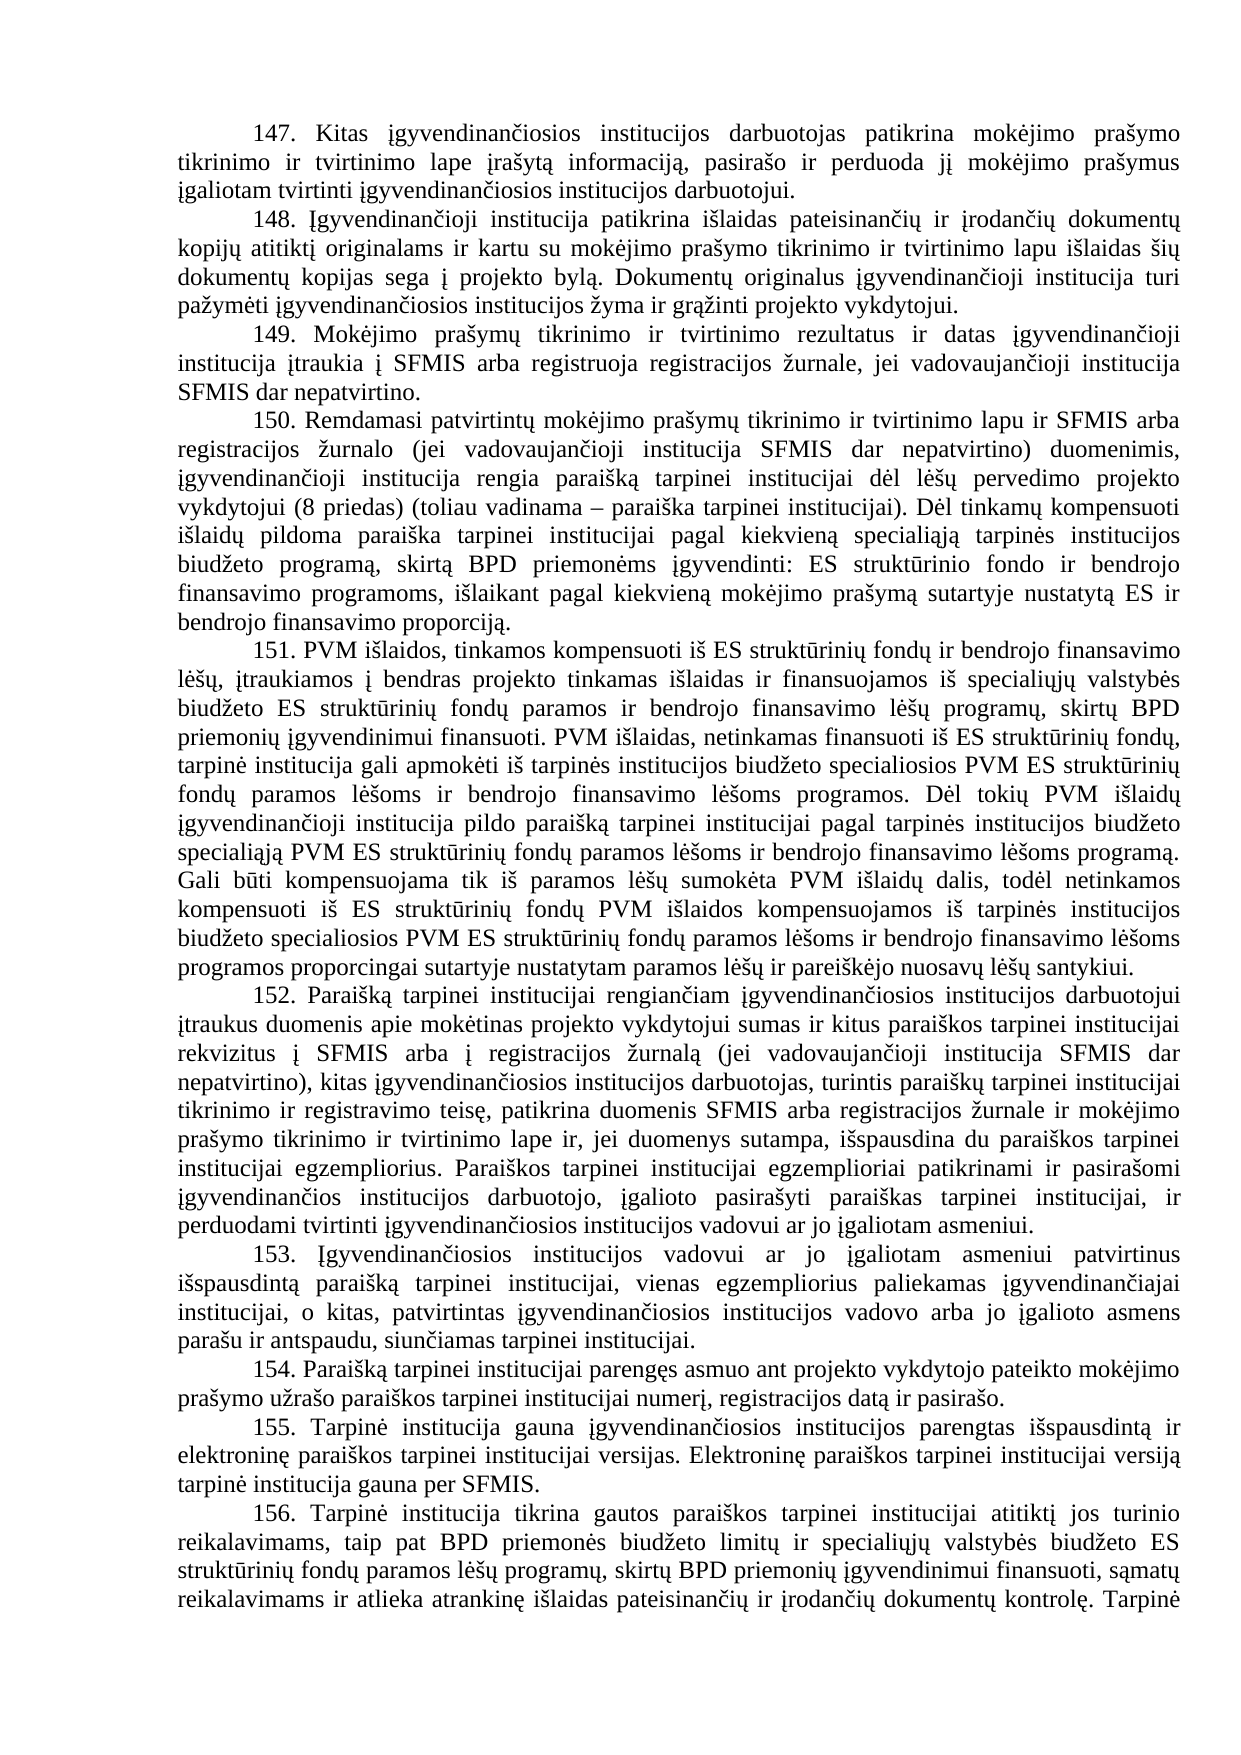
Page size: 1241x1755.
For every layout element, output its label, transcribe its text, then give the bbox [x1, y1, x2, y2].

text 151. PVM išlaidos, tinkamos kompensuoti iš ES struktūrinių fondų ir bendrojo finansavimo lėšų, įtraukiamos į bendras projekto tinkamas išlaidas ir finansuojamos iš specialiųjų valstybės biudžeto ES struktūrinių fondų paramos ir bendrojo finansavimo lėšų programų, skirtų BPD priemonių įgyvendinimui finansuoti. PVM išlaidas, netinkamas finansuoti iš ES struktūrinių fondų, tarpinė institucija gali apmokėti iš tarpinės institucijos biudžeto specialiosios PVM ES struktūrinių fondų paramos lėšoms ir bendrojo finansavimo lėšoms programos. Dėl tokių PVM išlaidų įgyvendinančioji institucija pildo paraišką tarpinei institucijai pagal tarpinės institucijos biudžeto specialiąją PVM ES struktūrinių fondų paramos lėšoms ir bendrojo finansavimo lėšoms programą. Gali būti kompensuojama tik iš paramos lėšų sumokėta PVM išlaidų dalis, todėl netinkamos kompensuoti iš ES struktūrinių fondų PVM išlaidos kompensuojamos iš tarpinės institucijos biudžeto specialiosios PVM ES struktūrinių fondų paramos lėšoms ir bendrojo finansavimo lėšoms programos proporcingai sutartyje nustatytam paramos lėšų ir pareiškėjo nuosavų lėšų santykiui. [177, 636, 1181, 981]
text 154. Paraišką tarpinei institucijai parengęs asmuo ant projekto vykdytojo pateikto mokėjimo prašymo užrašo paraiškos tarpinei institucijai numerį, registracijos datą ir pasirašo. [177, 1354, 1181, 1412]
text 156. Tarpinė institucija tikrina gautos paraiškos tarpinei institucijai atitiktį jos turinio reikalavimams, taip pat BPD priemonės biudžeto limitų ir specialiųjų valstybės biudžeto ES struktūrinių fondų paramos lėšų programų, skirtų BPD priemonių įgyvendinimui finansuoti, sąmatų reikalavimams ir atlieka atrankinę išlaidas pateisinančių ir įrodančių dokumentų kontrolę. Tarpinė [177, 1498, 1181, 1613]
text 150. Remdamasi patvirtintų mokėjimo prašymų tikrinimo ir tvirtinimo lapu ir SFMIS arba registracijos žurnalo (jei vadovaujančioji institucija SFMIS dar nepatvirtino) duomenimis, įgyvendinančioji institucija rengia paraišką tarpinei institucijai dėl lėšų pervedimo projekto vykdytojui (8 priedas) (toliau vadinama – paraiška tarpinei institucijai). Dėl tinkamų kompensuoti išlaidų pildoma paraiška tarpinei institucijai pagal kiekvieną specialiąją tarpinės institucijos biudžeto programą, skirtą BPD priemonėms įgyvendinti: ES struktūrinio fondo ir bendrojo finansavimo programoms, išlaikant pagal kiekvieną mokėjimo prašymą sutartyje nustatytą ES ir bendrojo finansavimo proporciją. [177, 406, 1181, 636]
text 153. Įgyvendinančiosios institucijos vadovui ar jo įgaliotam asmeniui patvirtinus išspausdintą paraišką tarpinei institucijai, vienas egzempliorius paliekamas įgyvendinančiajai institucijai, o kitas, patvirtintas įgyvendinančiosios institucijos vadovo arba jo įgalioto asmens parašu ir antspaudu, siunčiamas tarpinei institucijai. [177, 1239, 1181, 1354]
text 152. Paraišką tarpinei institucijai rengiančiam įgyvendinančiosios institucijos darbuotojui įtraukus duomenis apie mokėtinas projekto vykdytojui sumas ir kitus paraiškos tarpinei institucijai rekvizitus į SFMIS arba į registracijos žurnalą (jei vadovaujančioji institucija SFMIS dar nepatvirtino), kitas įgyvendinančiosios institucijos darbuotojas, turintis paraiškų tarpinei institucijai tikrinimo ir registravimo teisę, patikrina duomenis SFMIS arba registracijos žurnale ir mokėjimo prašymo tikrinimo ir tvirtinimo lape ir, jei duomenys sutampa, išspausdina du paraiškos tarpinei institucijai egzempliorius. Paraiškos tarpinei institucijai egzemplioriai patikrinami ir pasirašomi įgyvendinančios institucijos darbuotojo, įgalioto pasirašyti paraiškas tarpinei institucijai, ir perduodami tvirtinti įgyvendinančiosios institucijos vadovui ar jo įgaliotam asmeniui. [177, 981, 1181, 1239]
text 149. Mokėjimo prašymų tikrinimo ir tvirtinimo rezultatus ir datas įgyvendinančioji institucija įtraukia į SFMIS arba registruoja registracijos žurnale, jei vadovaujančioji institucija SFMIS dar nepatvirtino. [177, 319, 1181, 406]
text 148. Įgyvendinančioji institucija patikrina išlaidas pateisinančių ir įrodančių dokumentų kopijų atitiktį originalams ir kartu su mokėjimo prašymo tikrinimo ir tvirtinimo lapu išlaidas šių dokumentų kopijas sega į projekto bylą. Dokumentų originalus įgyvendinančioji institucija turi pažymėti įgyvendinančiosios institucijos žyma ir grąžinti projekto vykdytojui. [177, 204, 1181, 319]
text 155. Tarpinė institucija gauna įgyvendinančiosios institucijos parengtas išspausdintą ir elektroninę paraiškos tarpinei institucijai versijas. Elektroninę paraiškos tarpinei institucijai versiją tarpinė institucija gauna per SFMIS. [177, 1412, 1181, 1498]
text 147. Kitas įgyvendinančiosios institucijos darbuotojas patikrina mokėjimo prašymo tikrinimo ir tvirtinimo lape įrašytą informaciją, pasirašo ir perduoda jį mokėjimo prašymus įgaliotam tvirtinti įgyvendinančiosios institucijos darbuotojui. [177, 118, 1181, 204]
